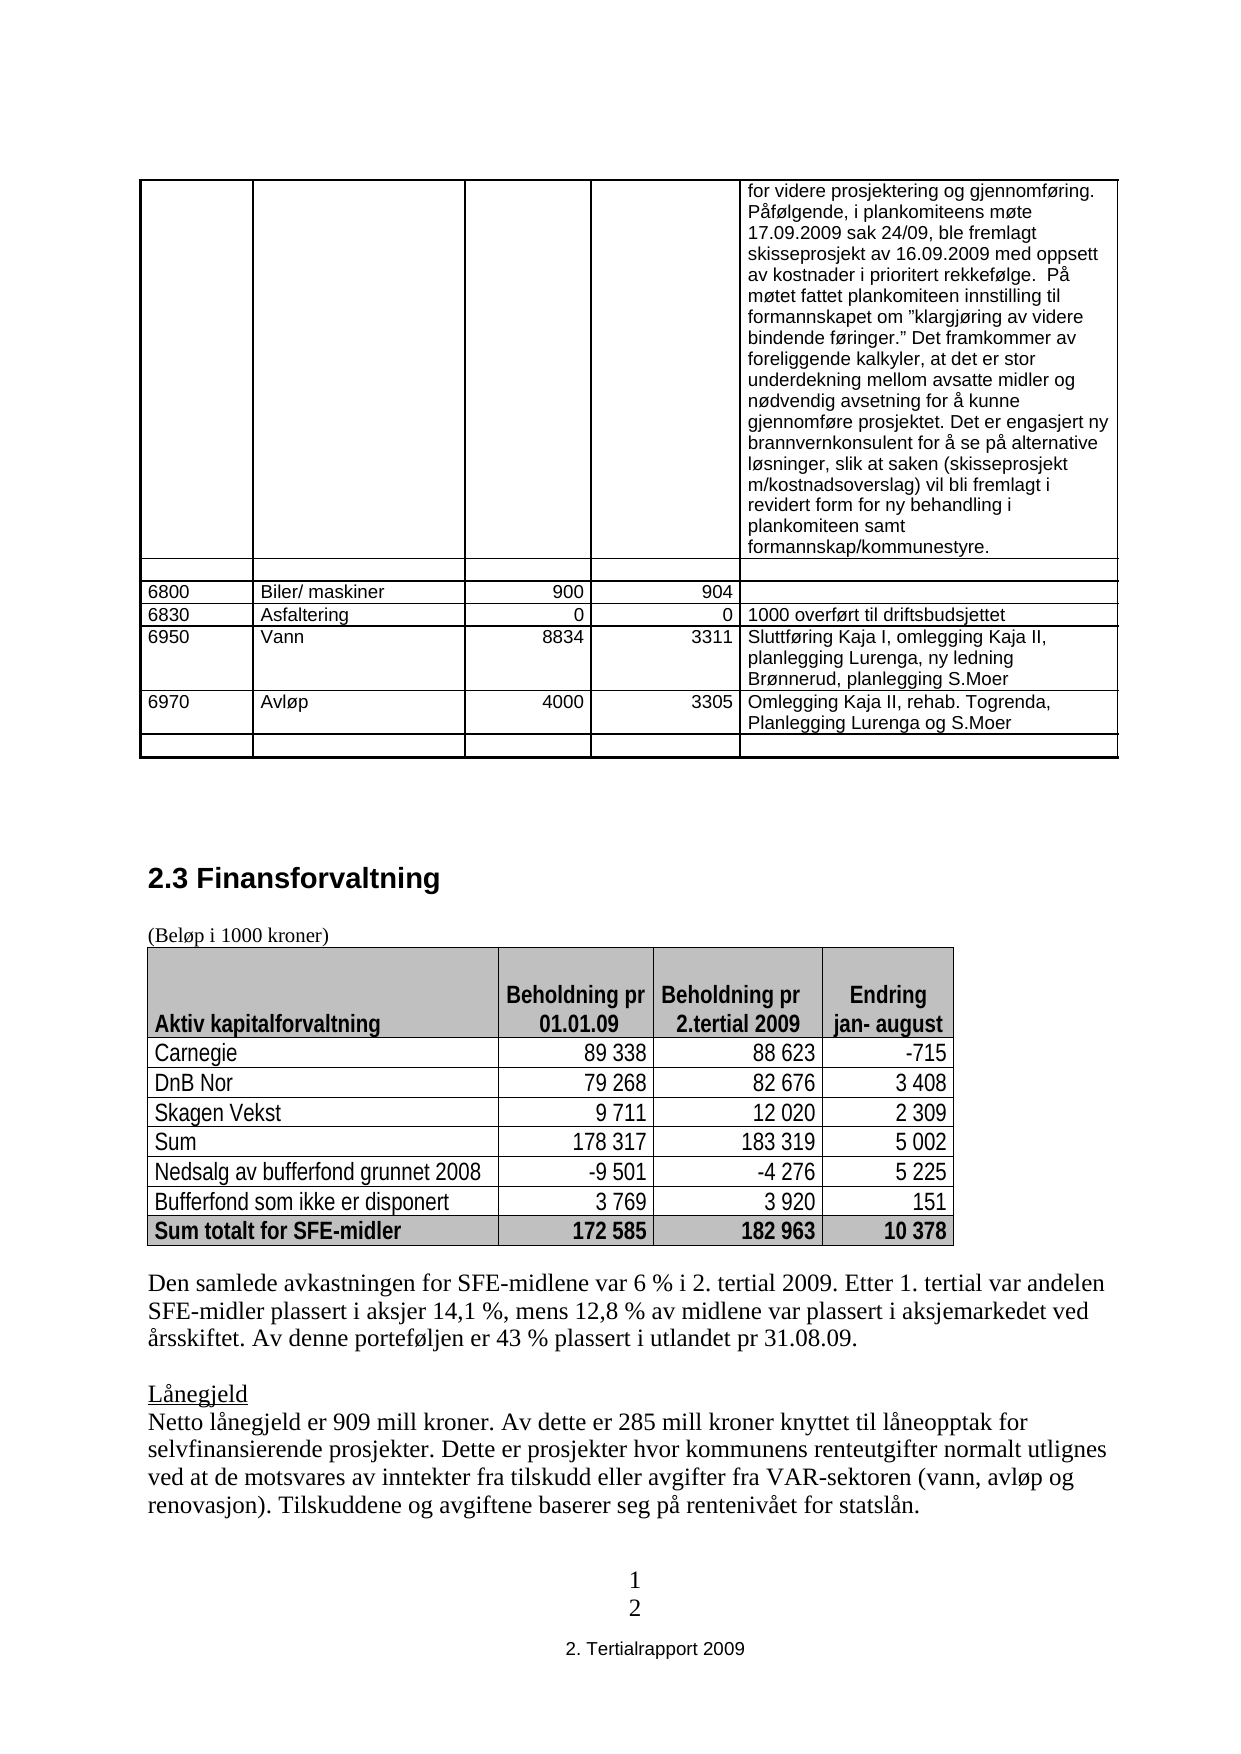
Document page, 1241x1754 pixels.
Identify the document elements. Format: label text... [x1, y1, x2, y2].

table_cell 89 338 [499, 1038, 653, 1067]
table_cell Bufferfond som ikke er disponert [148, 1187, 498, 1215]
table_cell 183 319 [654, 1127, 822, 1156]
table_cell [466, 181, 590, 558]
table_cell [741, 582, 1117, 603]
table_header Aktiv kapitalforvaltning [148, 948, 498, 1037]
table_cell 172 585 [499, 1216, 653, 1245]
table_cell [741, 735, 1117, 756]
table_cell Nedsalg av bufferfond grunnet 2008 [148, 1157, 498, 1186]
table_cell [592, 735, 739, 756]
table_cell 4000 [466, 691, 590, 733]
table_cell Avløp [254, 691, 464, 733]
table_cell [142, 735, 252, 756]
table_cell [741, 559, 1117, 580]
table_cell 3 408 [823, 1068, 953, 1097]
table_cell 6830 [142, 604, 252, 625]
table_cell [142, 559, 252, 580]
table_cell DnB Nor [148, 1068, 498, 1097]
table_cell 9 711 [499, 1098, 653, 1126]
table_cell -9 501 [499, 1157, 653, 1186]
table_cell 178 317 [499, 1127, 653, 1156]
table_cell 5 002 [823, 1127, 953, 1156]
table_cell 6800 [142, 582, 252, 603]
text Netto lånegjeld er 909 mill kroner. Av dette er 285 mill kroner knyttet til låneopptak for selvfinansierende prosjekter. Dette er prosjekter hvor kommunens renteutgifter normalt utlignes ved at de motsvares av inntekter fra tilskudd eller avgifter fra VAR-sektoren (vann, avløp og renovasjon). Tilskuddene og avgiftene baserer seg på rentenivået for statslån. [148, 1408, 1125, 1518]
table_cell 6950 [142, 627, 252, 689]
table_cell 3311 [592, 627, 739, 689]
table_cell 0 [466, 604, 590, 625]
text Den samlede avkastningen for SFE-midlene var 6 % i 2. tertial 2009. Etter 1. tertial var andelen SFE-midler plassert i aksjer 14,1 %, mens 12,8 % av midlene var plassert i aksjemarkedet ved årsskiftet. Av denne porteføljen er 43 % plassert i utlandet pr 31.08.09. [148, 1269, 1125, 1352]
table_cell [592, 559, 739, 580]
subtitle 2.3 Finansforvaltning [148, 862, 1125, 894]
table_cell [466, 735, 590, 756]
table_cell 151 [823, 1187, 953, 1215]
table_cell -4 276 [654, 1157, 822, 1186]
table_cell 12 020 [654, 1098, 822, 1126]
table_cell [592, 181, 739, 558]
table_cell 10 378 [823, 1216, 953, 1245]
table_cell 82 676 [654, 1068, 822, 1097]
table_cell Asfaltering [254, 604, 464, 625]
table_cell 8834 [466, 627, 590, 689]
table_cell 3 920 [654, 1187, 822, 1215]
table_cell 0 [592, 604, 739, 625]
table_cell 79 268 [499, 1068, 653, 1097]
table_cell 2 309 [823, 1098, 953, 1126]
table_header Beholdning pr 2.tertial 2009 [654, 948, 822, 1037]
table_cell 88 623 [654, 1038, 822, 1067]
table_cell 3305 [592, 691, 739, 733]
table_cell [254, 735, 464, 756]
table_cell Sluttføring Kaja I, omlegging Kaja II, planlegging Lurenga, ny ledning Brønnerud, planlegging S.Moer [741, 627, 1117, 689]
table_cell [254, 559, 464, 580]
table_cell 5 225 [823, 1157, 953, 1186]
text (Beløp i 1000 kroner) [148, 924, 1125, 947]
table_cell Biler/ maskiner [254, 582, 464, 603]
table_cell 3 769 [499, 1187, 653, 1215]
table_cell Skagen Vekst [148, 1098, 498, 1126]
table_cell Omlegging Kaja II, rehab. Togrenda, Planlegging Lurenga og S.Moer [741, 691, 1117, 733]
table_cell for videre prosjektering og gjennomføring. Påfølgende, i plankomiteens møte 17.09.2009 sak 24/09, ble fremlagt skisseprosjekt av 16.09.2009 med oppsett av kostnader i prioritert rekkefølge. På møtet fattet plankomiteen innstilling til formannskapet om ”klargjøring av videre bindende føringer.” Det framkommer av foreliggende kalkyler, at det er stor underdekning mellom avsatte midler og nødvendig avsetning for å kunne gjennomføre prosjektet. Det er engasjert ny brannvernkonsulent for å se på alternative løsninger, slik at saken (skisseprosjekt m/kostnadsoverslag) vil bli fremlagt i revidert form for ny behandling i plankomiteen samt formannskap/kommunestyre. [741, 181, 1117, 558]
table_cell -715 [823, 1038, 953, 1067]
table_cell 182 963 [654, 1216, 822, 1245]
table_cell Sum [148, 1127, 498, 1156]
table_cell 6970 [142, 691, 252, 733]
table_cell 900 [466, 582, 590, 603]
table_cell [254, 181, 464, 558]
table_cell Carnegie [148, 1038, 498, 1067]
table_cell Vann [254, 627, 464, 689]
table_cell 1000 overført til driftsbudsjettet [741, 604, 1117, 625]
table_cell [466, 559, 590, 580]
text Lånegjeld [148, 1380, 1125, 1408]
table_cell 904 [592, 582, 739, 603]
table_cell Sum totalt for SFE-midler [148, 1216, 498, 1245]
table_cell [142, 181, 252, 558]
table_header Endring jan- august [823, 948, 953, 1037]
table_header Beholdning pr 01.01.09 [499, 948, 653, 1037]
